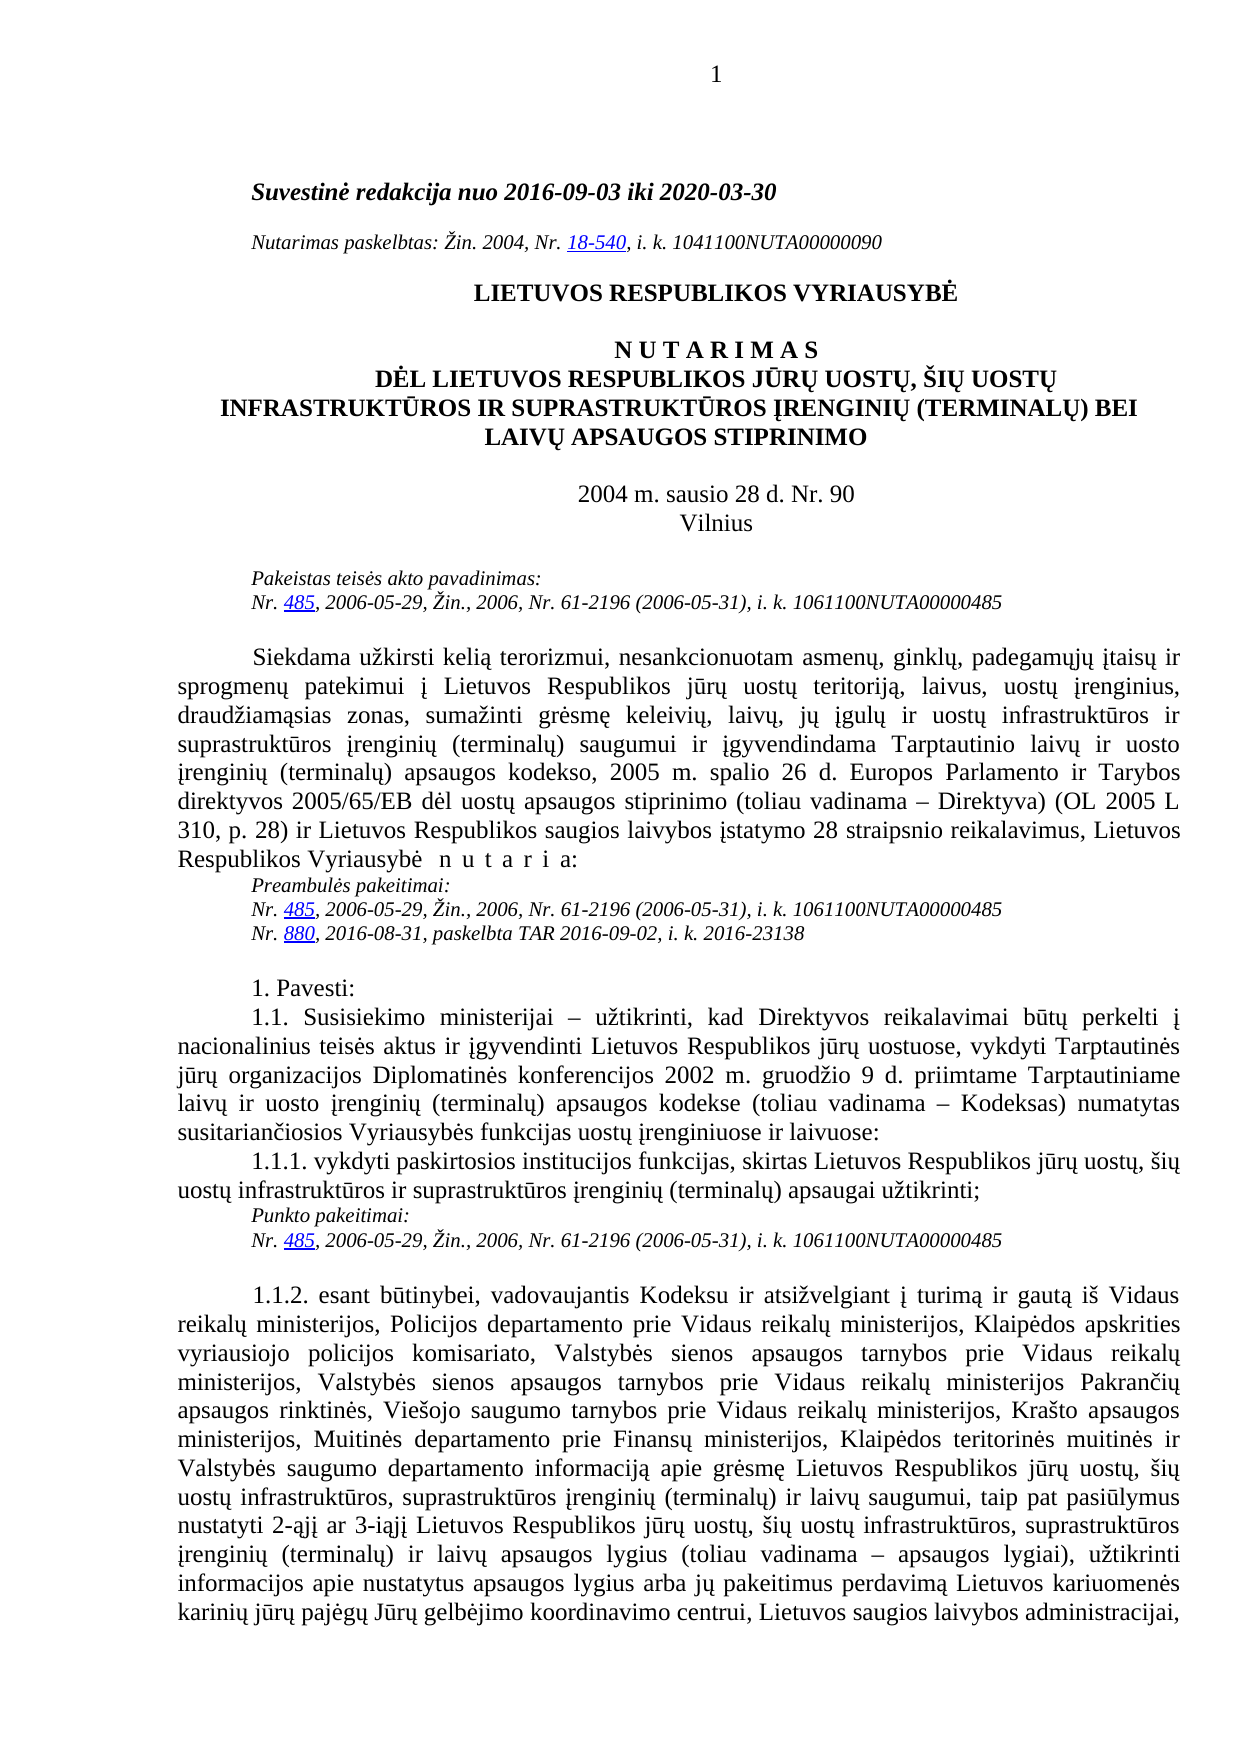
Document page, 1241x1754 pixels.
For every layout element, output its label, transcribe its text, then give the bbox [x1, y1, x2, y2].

text Nr. 485, 2006-05-29, Žin., 2006, Nr. 61-2196 (2006-05-31), i. k. 1061100NUTA00000485 [177, 897, 1181, 921]
text 1. Pavesti: [177, 973, 1181, 1002]
text DĖL LIETUVOS RESPUBLIKOS JŪRŲ UOSTŲ, ŠIŲ UOSTŲ INFRASTRUKTŪROS IR SUPRASTRUKTŪROS ĮRENGINIŲ (TERMINALŲ) BEI LAIVŲ APSAUGOS STIPRINIMO [177, 364, 1181, 451]
text 1.1. Susisiekimo ministerijai – užtikrinti, kad Direktyvos reikalavimai būtų perkelti į nacionalinius teisės aktus ir įgyvendinti Lietuvos Respublikos jūrų uostuose, vykdyti Tarptautinės jūrų organizacijos Diplomatinės konferencijos 2002 m. gruodžio 9 d. priimtame Tarptautiniame laivų ir uosto įrenginių (terminalų) apsaugos kodekse (toliau vadinama – Kodeksas) numatytas susitariančiosios Vyriausybės funkcijas uostų įrenginiuose ir laivuose: [177, 1002, 1181, 1146]
text Nr. 485, 2006-05-29, Žin., 2006, Nr. 61-2196 (2006-05-31), i. k. 1061100NUTA00000485 [177, 1227, 1181, 1252]
text Nutarimas paskelbtas: Žin. 2004, Nr. 18-540, i. k. 1041100NUTA00000090 [177, 230, 1181, 254]
text 1.1.1. vykdyti paskirtosios institucijos funkcijas, skirtas Lietuvos Respublikos jūrų uostų, šių uostų infrastruktūros ir suprastruktūros įrenginių (terminalų) apsaugai užtikrinti; [177, 1146, 1181, 1203]
text 1.1.2. esant būtinybei, vadovaujantis Kodeksu ir atsižvelgiant į turimą ir gautą iš Vidaus reikalų ministerijos, Policijos departamento prie Vidaus reikalų ministerijos, Klaipėdos apskrities vyriausiojo policijos komisariato, Valstybės sienos apsaugos tarnybos prie Vidaus reikalų ministerijos, Valstybės sienos apsaugos tarnybos prie Vidaus reikalų ministerijos Pakrančių apsaugos rinktinės, Viešojo saugumo tarnybos prie Vidaus reikalų ministerijos, Krašto apsaugos ministerijos, Muitinės departamento prie Finansų ministerijos, Klaipėdos teritorinės muitinės ir Valstybės saugumo departamento informaciją apie grėsmę Lietuvos Respublikos jūrų uostų, šių uostų infrastruktūros, suprastruktūros įrenginių (terminalų) ir laivų saugumui, taip pat pasiūlymus nustatyti 2-ąjį ar 3-iąjį Lietuvos Respublikos jūrų uostų, šių uostų infrastruktūros, suprastruktūros įrenginių (terminalų) ir laivų apsaugos lygius (toliau vadinama – apsaugos lygiai), užtikrinti informacijos apie nustatytus apsaugos lygius arba jų pakeitimus perdavimą Lietuvos kariuomenės karinių jūrų pajėgų Jūrų gelbėjimo koordinavimo centrui, Lietuvos saugios laivybos administracijai, [177, 1280, 1181, 1625]
text N U T A R I M A S [177, 336, 1181, 364]
text LIETUVOS RESPUBLIKOS VYRIAUSYBĖ [177, 278, 1181, 307]
text Preambulės pakeitimai: [177, 872, 1181, 897]
text Suvestinė redakcija nuo 2016-09-03 iki 2020-03-30 [177, 177, 1181, 206]
text 2004 m. sausio 28 d. Nr. 90 [177, 479, 1181, 508]
text Siekdama užkirsti kelią terorizmui, nesankcionuotam asmenų, ginklų, padegamųjų įtaisų ir sprogmenų patekimui į Lietuvos Respublikos jūrų uostų teritoriją, laivus, uostų įrenginius, draudžiamąsias zonas, sumažinti grėsmę keleivių, laivų, jų įgulų ir uostų infrastruktūros ir suprastruktūros įrenginių (terminalų) saugumui ir įgyvendindama Tarptautinio laivų ir uosto įrenginių (terminalų) apsaugos kodekso, 2005 m. spalio 26 d. Europos Parlamento ir Tarybos direktyvos 2005/65/EB dėl uostų apsaugos stiprinimo (toliau vadinama – Direktyva) (OL 2005 L 310, p. 28) ir Lietuvos Respublikos saugios laivybos įstatymo 28 straipsnio reikalavimus, Lietuvos Respublikos Vyriausybė nutaria: [177, 642, 1181, 872]
text Vilnius [177, 508, 1181, 537]
text Pakeistas teisės akto pavadinimas: [177, 566, 1181, 590]
text Nr. 880, 2016-08-31, paskelbta TAR 2016-09-02, i. k. 2016-23138 [177, 921, 1181, 945]
text Punkto pakeitimai: [177, 1203, 1181, 1227]
text Nr. 485, 2006-05-29, Žin., 2006, Nr. 61-2196 (2006-05-31), i. k. 1061100NUTA00000485 [177, 590, 1181, 614]
